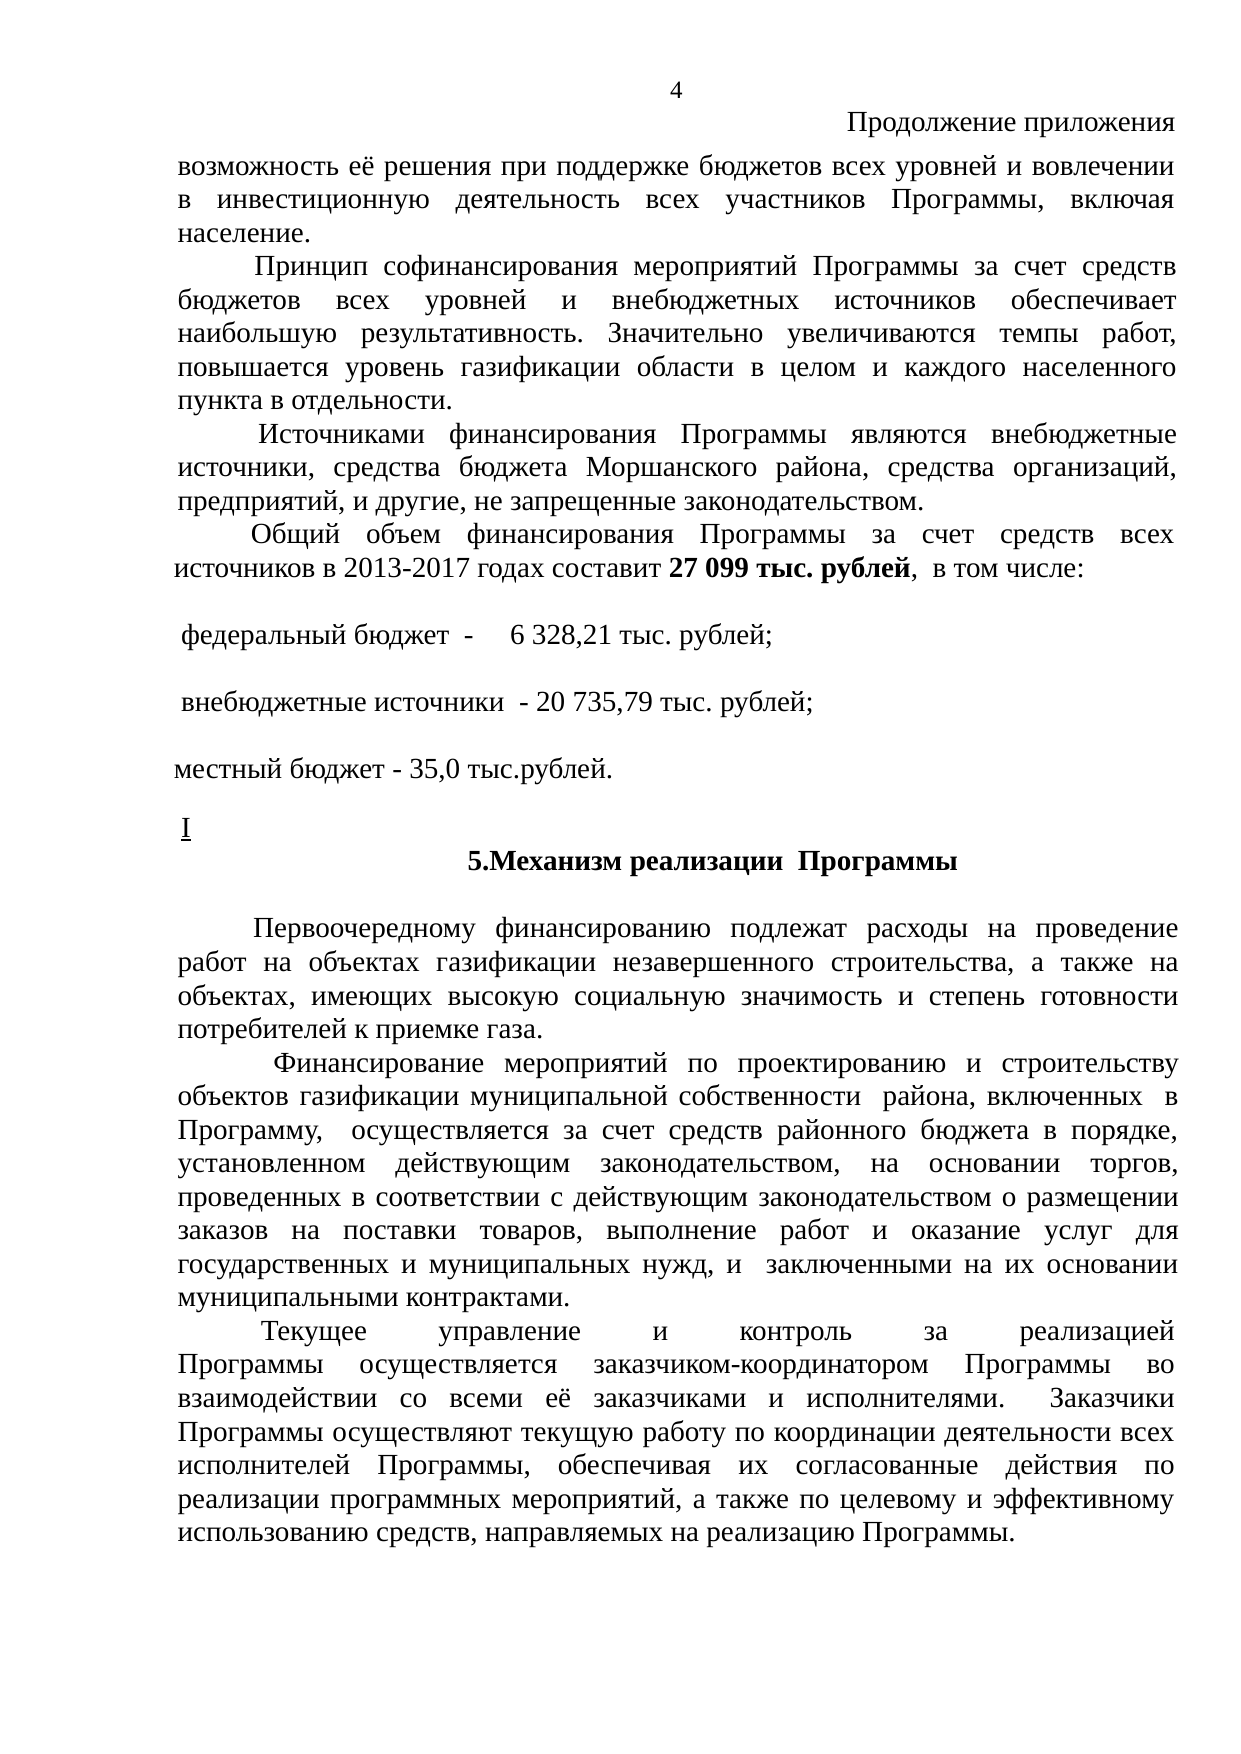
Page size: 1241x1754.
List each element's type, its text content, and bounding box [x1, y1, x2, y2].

text Принцип софинансирования мероприятий Программы за счет средств бюджетов всех уровней и внебюджетных источников обеспечивает наибольшую результативность. Значительно увеличиваются темпы работ, повышается уровень газификации области в целом и каждого населенного пункта в отдельности. [177, 248, 1177, 416]
list Механизм реализации Программы [260, 843, 1165, 877]
text Финансирование мероприятий по проектированию и строительству объектов газификации муниципальной собственности района, включенных в Программу, осуществляется за счет средств районного бюджета в порядке, установленном действующим законодательством, на основании торгов, проведенных в соответствии с действующим законодательством о размещении заказов на поставки товаров, выполнение работ и оказание услуг для государственных и муниципальных нужд, и заключенными на их основании муниципальными контрактами. [177, 1045, 1179, 1313]
text I [173, 810, 1184, 843]
text федеральный бюджет - 6 328,21 тыс. рублей; [173, 617, 1175, 651]
text Источниками финансирования Программы являются внебюджетные источники, средства бюджета Моршанского района, средства организаций, предприятий, и другие, не запрещенные законодательством. [177, 416, 1177, 517]
text внебюджетные источники - 20 735,79 тыс. рублей; [173, 684, 1175, 718]
text возможность её решения при поддержке бюджетов всех уровней и вовлечении в инвестиционную деятельность всех участников Программы, включая население. [177, 148, 1175, 248]
text местный бюджет - 35,0 тыс.рублей. [173, 751, 1175, 785]
text Текущее управление и контроль за реализацией Программы осуществляется заказчиком-координатором Программы во взаимодействии со всеми её заказчиками и исполнителями. Заказчики Программы осуществляют текущую работу по координации деятельности всех исполнителей Программы, обеспечивая их согласованные действия по реализации программных мероприятий, а также по целевому и эффективному использованию средств, направляемых на реализацию Программы. [177, 1313, 1175, 1548]
text Общий объем финансирования Программы за счет средств всех источников в 2013-2017 годах составит 27 099 тыс. рублей, в том числе: [173, 517, 1175, 584]
text Первоочередному финансированию подлежат расходы на проведение работ на объектах газификации незавершенного строительства, а также на объектах, имеющих высокую социальную значимость и степень готовности потребителей к приемке газа. [177, 911, 1179, 1045]
